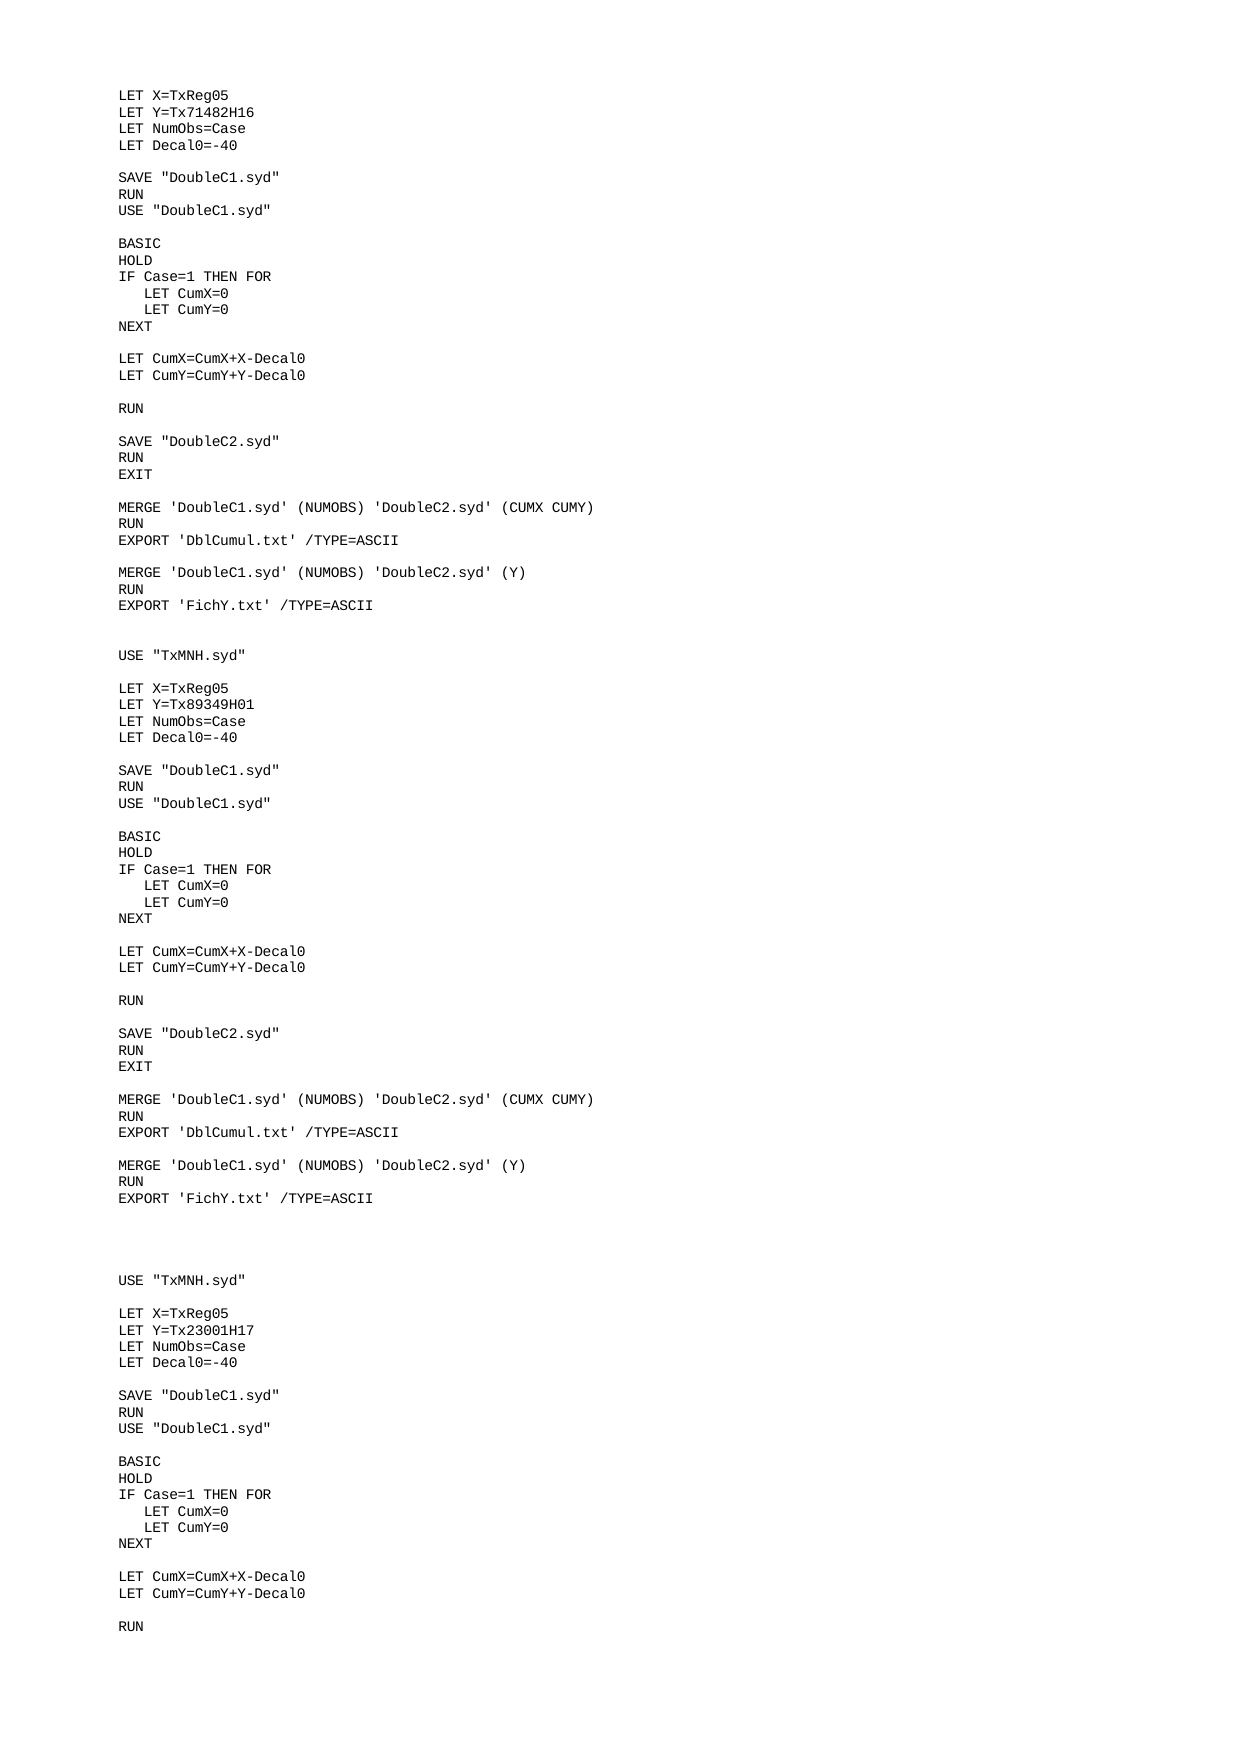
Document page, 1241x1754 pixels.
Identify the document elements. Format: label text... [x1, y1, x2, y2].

text LET NumObs=Case [118, 1339, 1122, 1356]
text MERGE 'DoubleC1.syd' (NUMOBS) 'DoubleC2.syd' (CUMX CUMY) [118, 1092, 1122, 1109]
text LET Decal0=-40 [118, 138, 1122, 154]
text LET CumX=0 [118, 286, 1122, 302]
text MERGE 'DoubleC1.syd' (NUMOBS) 'DoubleC2.syd' (Y) [118, 1158, 1122, 1175]
text RUN [118, 1405, 1122, 1422]
text USE "DoubleC1.syd" [118, 1422, 1122, 1438]
text RUN [118, 994, 1122, 1010]
text RUN [118, 516, 1122, 533]
text SAVE "DoubleC2.syd" [118, 434, 1122, 451]
text BASIC [118, 237, 1122, 253]
text LET Y=Tx23001H17 [118, 1323, 1122, 1339]
text RUN [118, 451, 1122, 467]
text LET Decal0=-40 [118, 1356, 1122, 1372]
text LET CumX=0 [118, 878, 1122, 895]
text BASIC [118, 829, 1122, 846]
text EXPORT 'FichY.txt' /TYPE=ASCII [118, 599, 1122, 615]
text HOLD [118, 846, 1122, 862]
text MERGE 'DoubleC1.syd' (NUMOBS) 'DoubleC2.syd' (CUMX CUMY) [118, 500, 1122, 516]
text LET X=TxReg05 [118, 1306, 1122, 1323]
text IF Case=1 THEN FOR [118, 1487, 1122, 1504]
text IF Case=1 THEN FOR [118, 862, 1122, 878]
text EXPORT 'FichY.txt' /TYPE=ASCII [118, 1191, 1122, 1208]
text LET CumY=CumY+Y-Decal0 [118, 368, 1122, 385]
text LET CumY=0 [118, 895, 1122, 911]
text NEXT [118, 911, 1122, 928]
text LET Decal0=-40 [118, 730, 1122, 747]
text RUN [118, 187, 1122, 204]
text LET Y=Tx89349H01 [118, 697, 1122, 714]
text EXPORT 'DblCumul.txt' /TYPE=ASCII [118, 533, 1122, 549]
text LET NumObs=Case [118, 714, 1122, 730]
text LET CumX=0 [118, 1504, 1122, 1520]
text LET CumX=CumX+X-Decal0 [118, 352, 1122, 368]
text HOLD [118, 253, 1122, 269]
text SAVE "DoubleC1.syd" [118, 171, 1122, 187]
text LET CumY=0 [118, 302, 1122, 319]
text IF Case=1 THEN FOR [118, 269, 1122, 286]
text LET NumObs=Case [118, 121, 1122, 138]
text LET CumY=CumY+Y-Decal0 [118, 961, 1122, 977]
text EXIT [118, 467, 1122, 483]
text RUN [118, 1043, 1122, 1059]
text BASIC [118, 1454, 1122, 1471]
text LET CumX=CumX+X-Decal0 [118, 944, 1122, 961]
text SAVE "DoubleC1.syd" [118, 1389, 1122, 1405]
text RUN [118, 582, 1122, 599]
text LET CumX=CumX+X-Decal0 [118, 1570, 1122, 1586]
text NEXT [118, 319, 1122, 335]
text SAVE "DoubleC1.syd" [118, 763, 1122, 780]
text USE "TxMNH.syd" [118, 1273, 1122, 1290]
text MERGE 'DoubleC1.syd' (NUMOBS) 'DoubleC2.syd' (Y) [118, 566, 1122, 582]
text EXIT [118, 1059, 1122, 1076]
text HOLD [118, 1471, 1122, 1487]
text USE "DoubleC1.syd" [118, 796, 1122, 813]
text LET CumY=0 [118, 1520, 1122, 1537]
text USE "TxMNH.syd" [118, 648, 1122, 664]
text RUN [118, 1175, 1122, 1191]
text RUN [118, 1619, 1122, 1636]
text LET CumY=CumY+Y-Decal0 [118, 1586, 1122, 1603]
text NEXT [118, 1537, 1122, 1553]
text LET Y=Tx71482H16 [118, 105, 1122, 121]
text RUN [118, 1109, 1122, 1125]
text LET X=TxReg05 [118, 88, 1122, 105]
text SAVE "DoubleC2.syd" [118, 1027, 1122, 1043]
text RUN [118, 780, 1122, 796]
text RUN [118, 401, 1122, 418]
text USE "DoubleC1.syd" [118, 204, 1122, 220]
text EXPORT 'DblCumul.txt' /TYPE=ASCII [118, 1125, 1122, 1142]
text LET X=TxReg05 [118, 681, 1122, 697]
